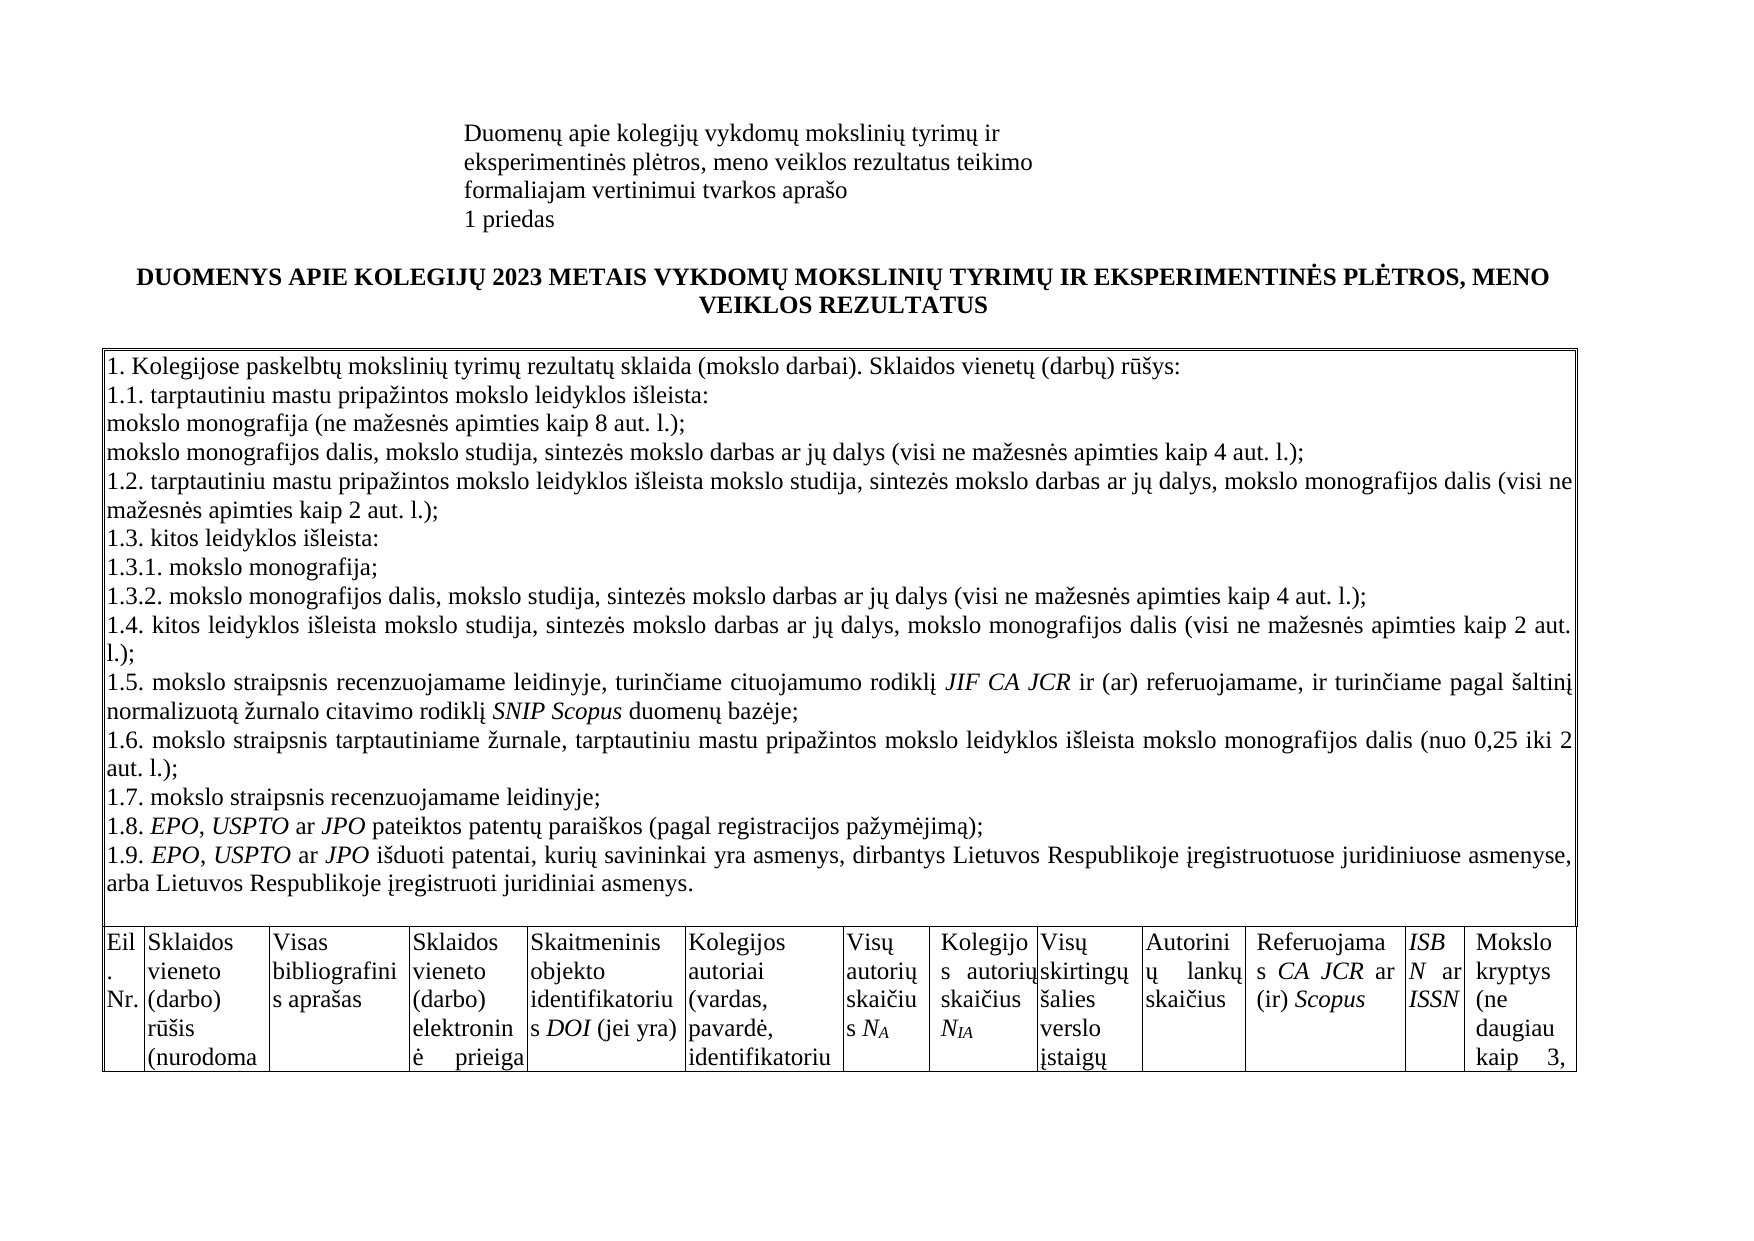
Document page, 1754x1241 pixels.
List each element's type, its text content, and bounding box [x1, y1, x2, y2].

table_cell Eil. Nr. [105, 927, 144, 1071]
table_header 1. Kolegijose paskelbtų mokslinių tyrimų rezultatų sklaida (mokslo darbai). Sklaidos vienetų (darbų) rūšys: 1.1. tarptautiniu mastu pripažintos mokslo leidyklos išleista: mokslo monografija (ne mažesnės apimties kaip 8 aut. l.); mokslo monografijos dalis, mokslo studija, sintezės mokslo darbas ar jų dalys (visi ne mažesnės apimties kaip 4 aut. l.); 1.2. tarptautiniu mastu pripažintos mokslo leidyklos išleista mokslo studija, sintezės mokslo darbas ar jų dalys, mokslo monografijos dalis (visi ne mažesnės apimties kaip 2 aut. l.); 1.3. kitos leidyklos išleista: 1.3.1. mokslo monografija; 1.3.2. mokslo monografijos dalis, mokslo studija, sintezės mokslo darbas ar jų dalys (visi ne mažesnės apimties kaip 4 aut. l.); 1.4. kitos leidyklos išleista mokslo studija, sintezės mokslo darbas ar jų dalys, mokslo monografijos dalis (visi ne mažesnės apimties kaip 2 aut. l.); 1.5. mokslo straipsnis recenzuojamame leidinyje, turinčiame cituojamumo rodiklį JIF CA JCR ir (ar) referuojamame, ir turinčiame pagal šaltinį normalizuotą žurnalo citavimo rodiklį SNIP Scopus duomenų bazėje; 1.6. mokslo straipsnis tarptautiniame žurnale, tarptautiniu mastu pripažintos mokslo leidyklos išleista mokslo monografijos dalis (nuo 0,25 iki 2 aut. l.); 1.7. mokslo straipsnis recenzuojamame leidinyje; 1.8. EPO, USPTO ar JPO pateiktos patentų paraiškos (pagal registracijos pažymėjimą); 1.9. EPO, USPTO ar JPO išduoti patentai, kurių savininkai yra asmenys, dirbantys Lietuvos Respublikoje įregistruotuose juridiniuose asmenyse, arba Lietuvos Respublikoje įregistruoti juridiniai asmenys. [105, 351, 1575, 926]
text formaliajam vertinimui tvarkos aprašo [103, 175, 1577, 204]
text 1 priedas [103, 204, 1577, 233]
text DUOMENYS APIE KOLEGIJŲ 2023 METAIS VYKDOMŲ MOKSLINIŲ TYRIMŲ IR EKSPERIMENTINĖS PLĖTROS, MENO VEIKLOS REZULTATUS [103, 262, 1583, 319]
table_cell Autorinių lankų skaičius [1143, 927, 1245, 1071]
table_cell ISBN ar ISSN [1406, 927, 1464, 1071]
table_cell Sklaidos vieneto (darbo) elektroninė prieiga [410, 927, 527, 1071]
table_cell Mokslo kryptys (ne daugiau kaip 3, [1465, 927, 1576, 1071]
table_cell Visų skirtingų šalies verslo įstaigų [1038, 927, 1142, 1071]
table_cell Visas bibliografinis aprašas [270, 927, 409, 1071]
text eksperimentinės plėtros, meno veiklos rezultatus teikimo [103, 147, 1577, 175]
text Duomenų apie kolegijų vykdomų mokslinių tyrimų ir [103, 118, 1577, 147]
table_cell Kolegijos autoriai (vardas, pavardė, identifikatoriu [686, 927, 843, 1071]
table_cell Kolegijos autorių skaičius NIA [930, 927, 1037, 1071]
table_cell Referuojamas CA JCR ar (ir) Scopus [1246, 927, 1405, 1071]
table_cell Skaitmeninis objekto identifikatorius DOI (jei yra) [528, 927, 685, 1071]
table_cell Sklaidos vieneto (darbo) rūšis (nurodoma [145, 927, 269, 1071]
table_cell Visų autorių skaičius NA [844, 927, 929, 1071]
